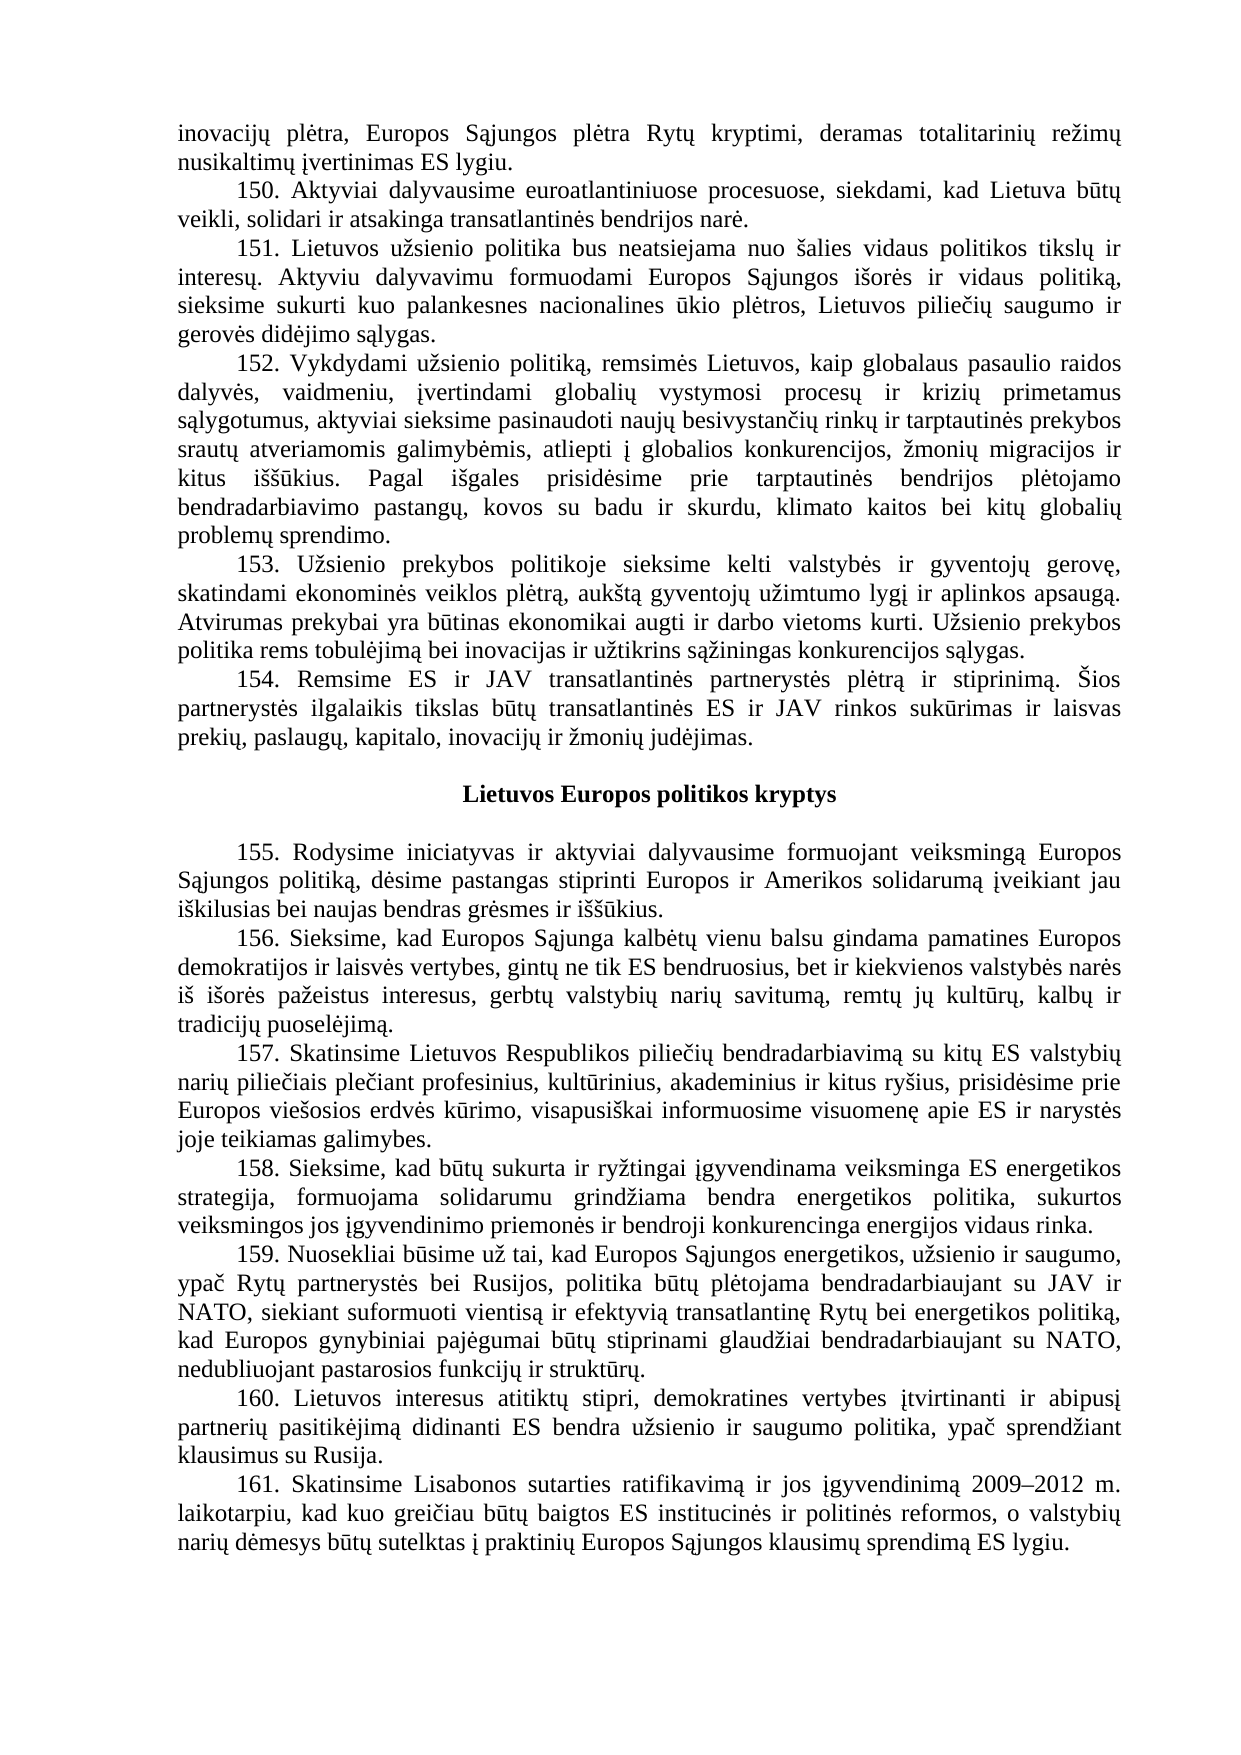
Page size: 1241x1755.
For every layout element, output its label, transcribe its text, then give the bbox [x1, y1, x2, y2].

text 156. Sieksime, kad Europos Sąjunga kalbėtų vienu balsu gindama pamatines Europos demokratijos ir laisvės vertybes, gintų ne tik ES bendruosius, bet ir kiekvienos valstybės narės iš išorės pažeistus interesus, gerbtų valstybių narių savitumą, remtų jų kultūrų, kalbų ir tradicijų puoselėjimą. [177, 923, 1122, 1038]
text 151. Lietuvos užsienio politika bus neatsiejama nuo šalies vidaus politikos tikslų ir interesų. Aktyviu dalyvavimu formuodami Europos Sąjungos išorės ir vidaus politiką, sieksime sukurti kuo palankesnes nacionalines ūkio plėtros, Lietuvos piliečių saugumo ir gerovės didėjimo sąlygas. [177, 233, 1122, 348]
text 155. Rodysime iniciatyvas ir aktyviai dalyvausime formuojant veiksmingą Europos Sąjungos politiką, dėsime pastangas stiprinti Europos ir Amerikos solidarumą įveikiant jau iškilusias bei naujas bendras grėsmes ir iššūkius. [177, 837, 1122, 923]
text 150. Aktyviai dalyvausime euroatlantiniuose procesuose, siekdami, kad Lietuva būtų veikli, solidari ir atsakinga transatlantinės bendrijos narė. [177, 176, 1122, 233]
text Lietuvos Europos politikos kryptys [177, 779, 1122, 808]
text 153. Užsienio prekybos politikoje sieksime kelti valstybės ir gyventojų gerovę, skatindami ekonominės veiklos plėtrą, aukštą gyventojų užimtumo lygį ir aplinkos apsaugą. Atvirumas prekybai yra būtinas ekonomikai augti ir darbo vietoms kurti. Užsienio prekybos politika rems tobulėjimą bei inovacijas ir užtikrins sąžiningas konkurencijos sąlygas. [177, 549, 1122, 664]
text 159. Nuosekliai būsime už tai, kad Europos Sąjungos energetikos, užsienio ir saugumo, ypač Rytų partnerystės bei Rusijos, politika būtų plėtojama bendradarbiaujant su JAV ir NATO, siekiant suformuoti vientisą ir efektyvią transatlantinę Rytų bei energetikos politiką, kad Europos gynybiniai pajėgumai būtų stiprinami glaudžiai bendradarbiaujant su NATO, nedubliuojant pastarosios funkcijų ir struktūrų. [177, 1239, 1122, 1383]
text 152. Vykdydami užsienio politiką, remsimės Lietuvos, kaip globalaus pasaulio raidos dalyvės, vaidmeniu, įvertindami globalių vystymosi procesų ir krizių primetamus sąlygotumus, aktyviai sieksime pasinaudoti naujų besivystančių rinkų ir tarptautinės prekybos srautų atveriamomis galimybėmis, atliepti į globalios konkurencijos, žmonių migracijos ir kitus iššūkius. Pagal išgales prisidėsime prie tarptautinės bendrijos plėtojamo bendradarbiavimo pastangų, kovos su badu ir skurdu, klimato kaitos bei kitų globalių problemų sprendimo. [177, 348, 1122, 549]
text 157. Skatinsime Lietuvos Respublikos piliečių bendradarbiavimą su kitų ES valstybių narių piliečiais plečiant profesinius, kultūrinius, akademinius ir kitus ryšius, prisidėsime prie Europos viešosios erdvės kūrimo, visapusiškai informuosime visuomenę apie ES ir narystės joje teikiamas galimybes. [177, 1038, 1122, 1153]
text inovacijų plėtra, Europos Sąjungos plėtra Rytų kryptimi, deramas totalitarinių režimų nusikaltimų įvertinimas ES lygiu. [177, 118, 1122, 176]
text 158. Sieksime, kad būtų sukurta ir ryžtingai įgyvendinama veiksminga ES energetikos strategija, formuojama solidarumu grindžiama bendra energetikos politika, sukurtos veiksmingos jos įgyvendinimo priemonės ir bendroji konkurencinga energijos vidaus rinka. [177, 1153, 1122, 1239]
text 160. Lietuvos interesus atitiktų stipri, demokratines vertybes įtvirtinanti ir abipusį partnerių pasitikėjimą didinanti ES bendra užsienio ir saugumo politika, ypač sprendžiant klausimus su Rusija. [177, 1383, 1122, 1469]
text 154. Remsime ES ir JAV transatlantinės partnerystės plėtrą ir stiprinimą. Šios partnerystės ilgalaikis tikslas būtų transatlantinės ES ir JAV rinkos sukūrimas ir laisvas prekių, paslaugų, kapitalo, inovacijų ir žmonių judėjimas. [177, 664, 1122, 751]
text 161. Skatinsime Lisabonos sutarties ratifikavimą ir jos įgyvendinimą 2009–2012 m. laikotarpiu, kad kuo greičiau būtų baigtos ES institucinės ir politinės reformos, o valstybių narių dėmesys būtų sutelktas į praktinių Europos Sąjungos klausimų sprendimą ES lygiu. [177, 1469, 1122, 1556]
